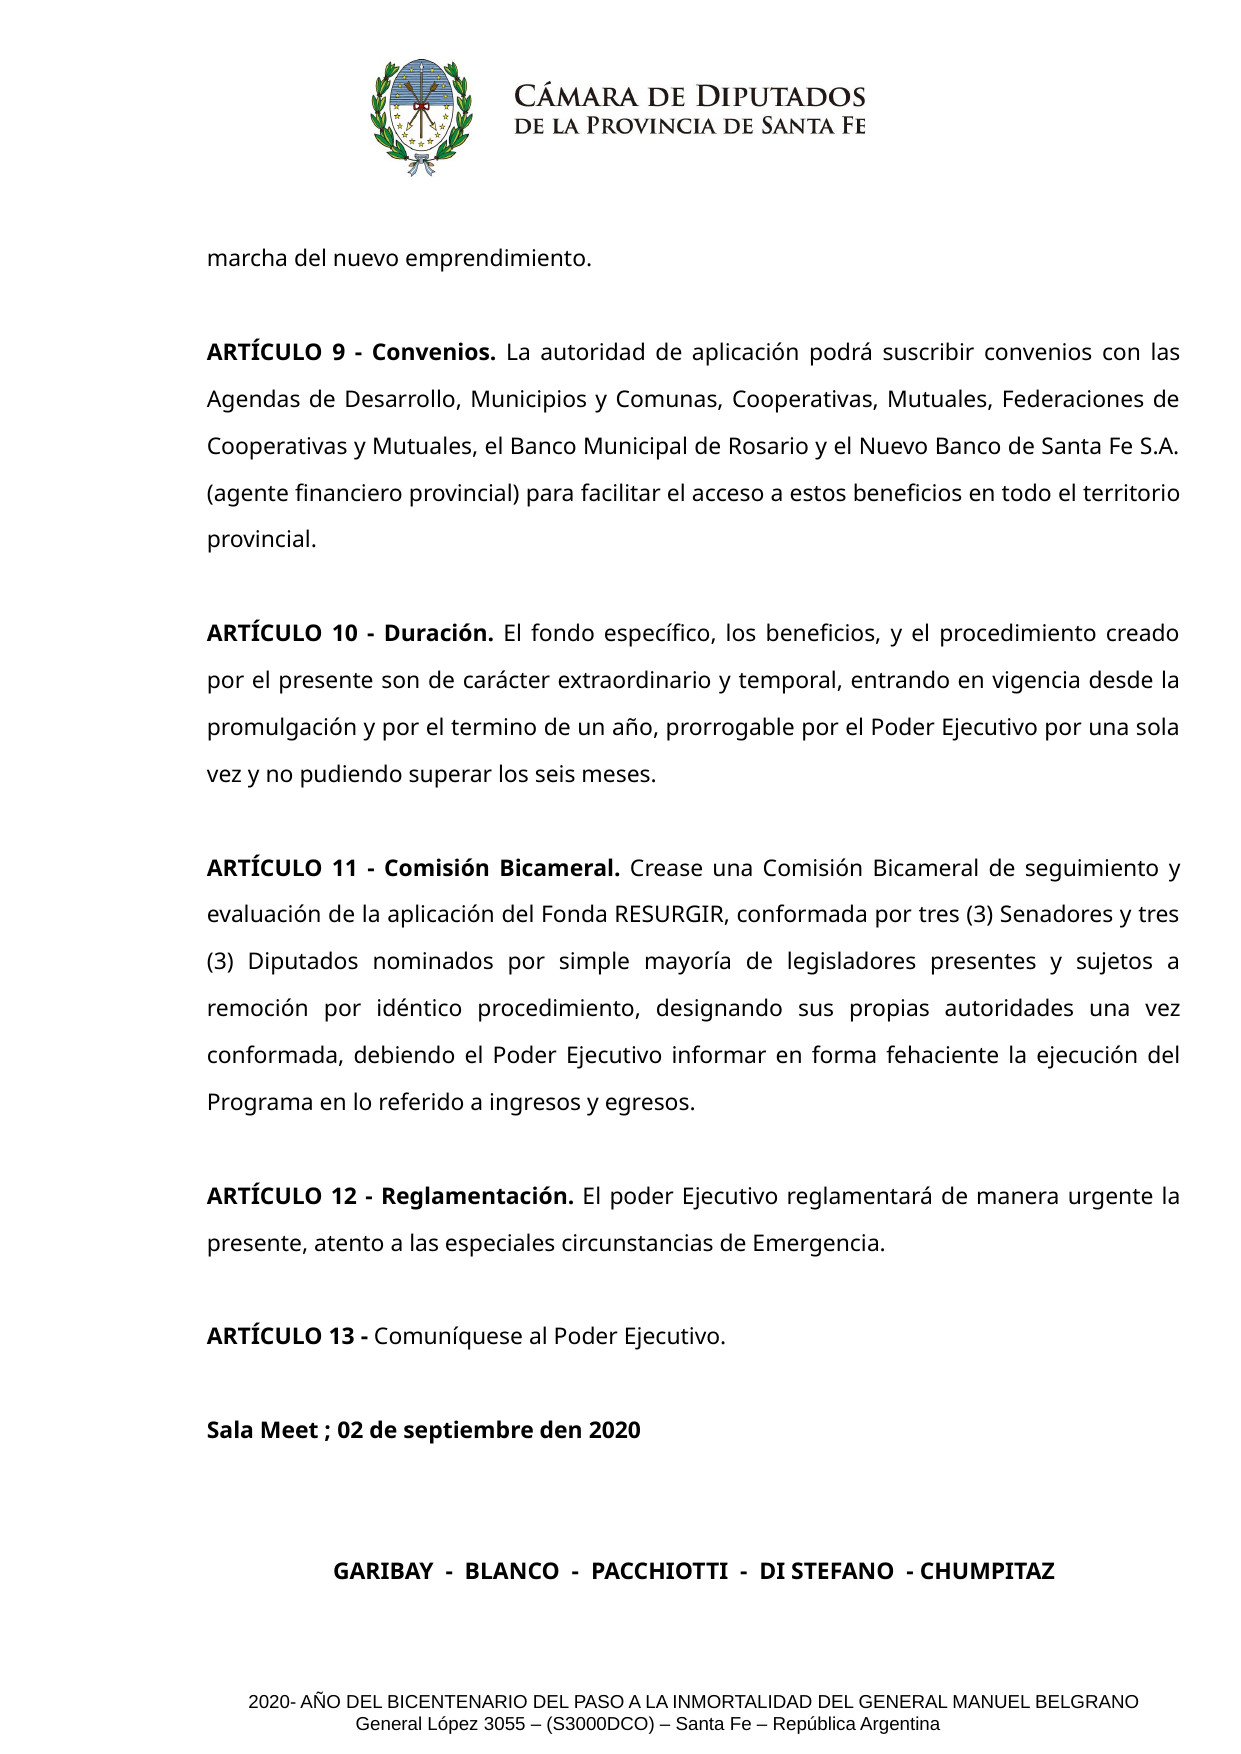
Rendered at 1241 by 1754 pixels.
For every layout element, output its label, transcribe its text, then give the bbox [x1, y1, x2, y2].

text Sala Meet ; 02 de septiembre den 2020 [207, 1414, 1181, 1445]
text ARTÍCULO 12 - Reglamentación. El poder Ejecutivo reglamentará de manera urgente la presente, atento a las especiales circunstancias de Emergencia. [207, 1180, 1181, 1258]
text ARTÍCULO 9 - Convenios. La autoridad de aplicación podrá suscribir convenios con las Agendas de Desarrollo, Municipios y Comunas, Cooperativas, Mutuales, Federaciones de Cooperativas y Mutuales, el Banco Municipal de Rosario y el Nuevo Banco de Santa Fe S.A. (agente financiero provincial) para facilitar el acceso a estos beneficios en todo el territorio provincial. [207, 336, 1181, 555]
text GARIBAY - BLANCO - PACCHIOTTI - DI STEFANO - CHUMPITAZ [207, 1555, 1181, 1586]
text marcha del nuevo emprendimiento. [207, 242, 1181, 273]
text ARTÍCULO 13 - Comuníquese al Poder Ejecutivo. [207, 1320, 1181, 1352]
text ARTÍCULO 11 - Comisión Bicameral. Crease una Comisión Bicameral de seguimiento y evaluación de la aplicación del Fonda RESURGIR, conformada por tres (3) Senadores y tres (3) Diputados nominados por simple mayoría de legisladores presentes y sujetos a remoción por idéntico procedimiento, designando sus propias autoridades una vez conformada, debiendo el Poder Ejecutivo informar en forma fehaciente la ejecución del Programa en lo referido a ingresos y egresos. [207, 852, 1181, 1117]
picture [370, 59, 866, 181]
text ARTÍCULO 10 - Duración. El fondo específico, los beneficios, y el procedimiento creado por el presente son de carácter extraordinario y temporal, entrando en vigencia desde la promulgación y por el termino de un año, prorrogable por el Poder Ejecutivo por una sola vez y no pudiendo superar los seis meses. [207, 617, 1181, 789]
